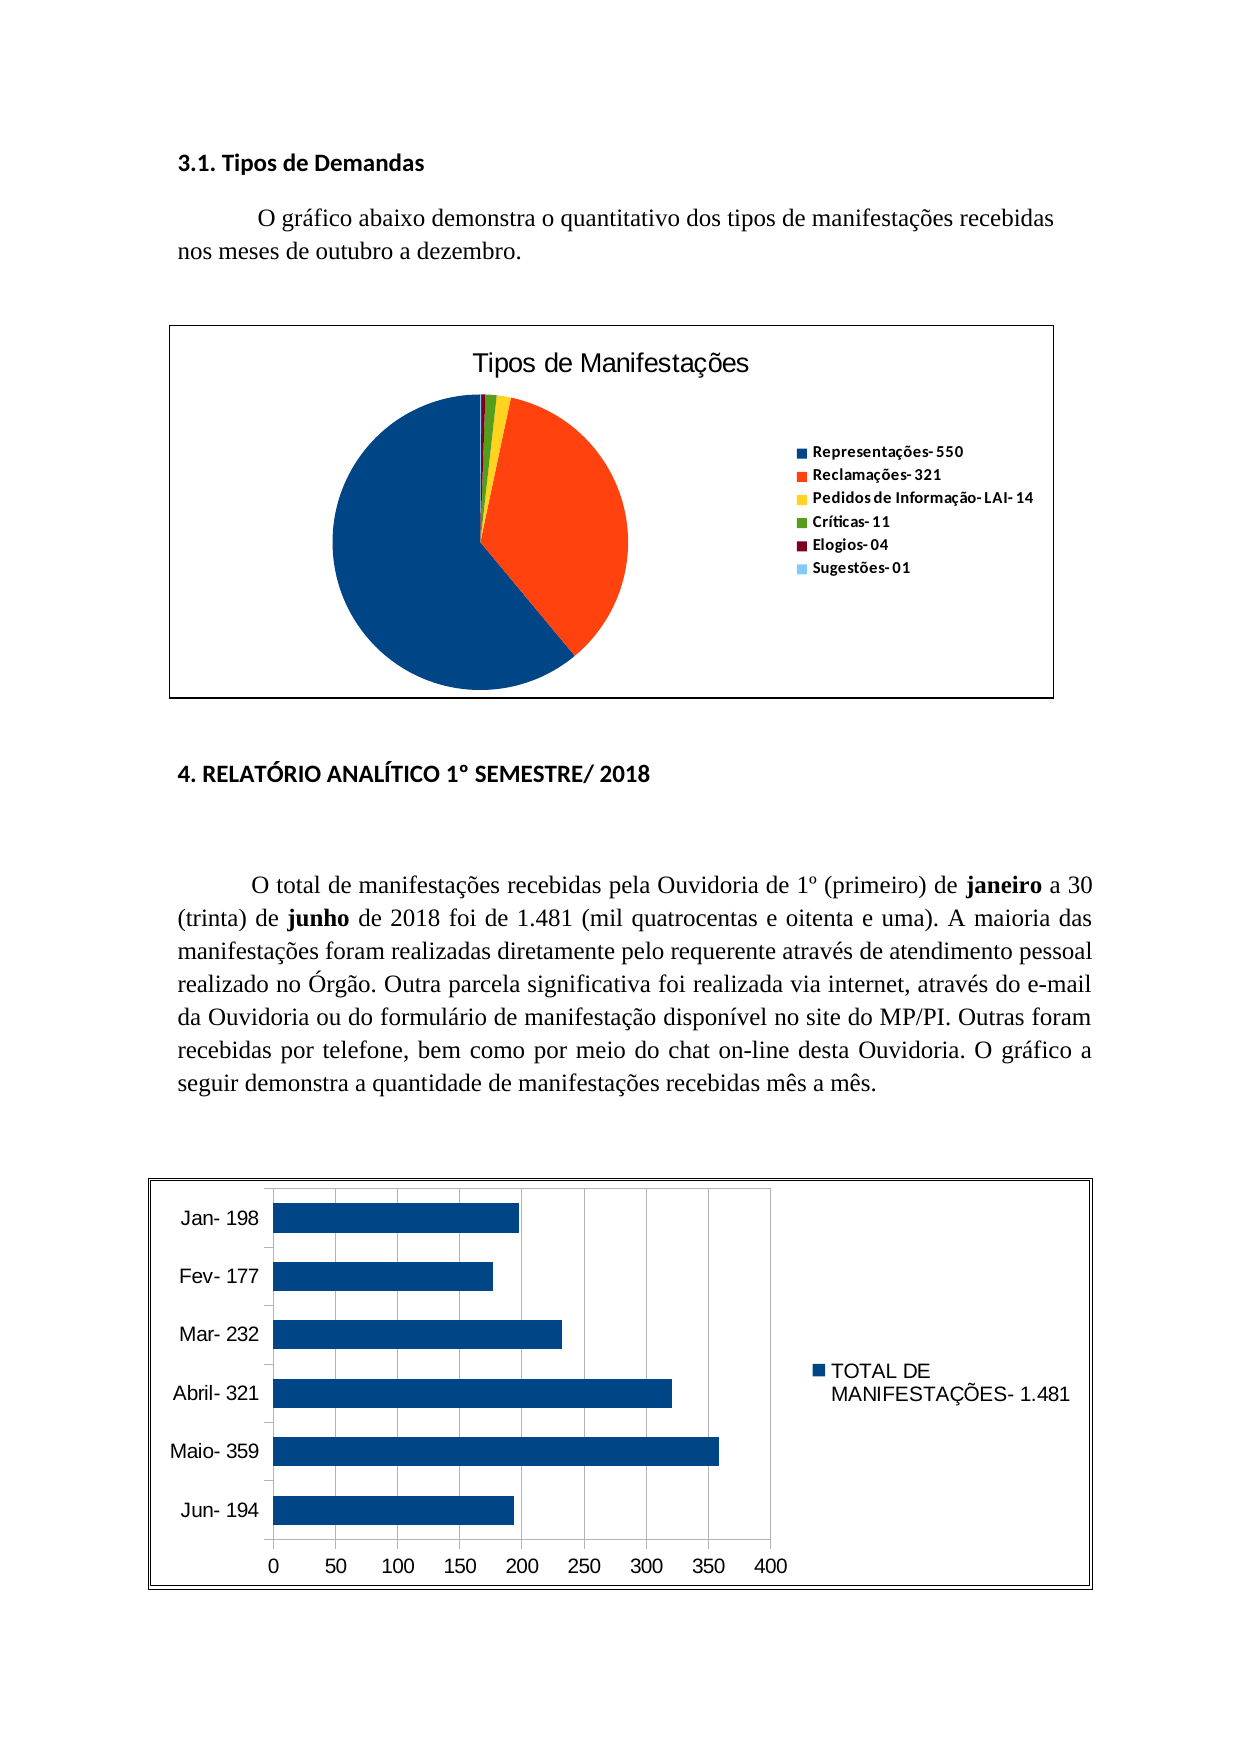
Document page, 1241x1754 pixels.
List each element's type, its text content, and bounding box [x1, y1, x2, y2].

text 4. RELATÓRIO ANALÍTICO 1º SEMESTRE/ 2018 [177, 758, 1093, 789]
text 3.1. Tipos de Demandas [177, 148, 1093, 178]
text O total de manifestações recebidas pela Ouvidoria de 1º (primeiro) de janeiro a 30 (trinta) de junho de 2018 foi de 1.481 (mil quatrocentas e oitenta e uma). A maioria das manifestações foram realizadas diretamente pelo requerente através de atendimento pessoal realizado no Órgão. Outra parcela significativa foi realizada via internet, através do e-mail da Ouvidoria ou do formulário de manifestação disponível no site do MP/PI. Outras foram recebidas por telefone, bem como por meio do chat on-line desta Ouvidoria. O gráfico a seguir demonstra a quantidade de manifestações recebidas mês a mês. [177, 870, 1093, 1097]
text O gráfico abaixo demonstra o quantitativo dos tipos de manifestações recebidas nos meses de outubro a dezembro. [177, 203, 1093, 265]
